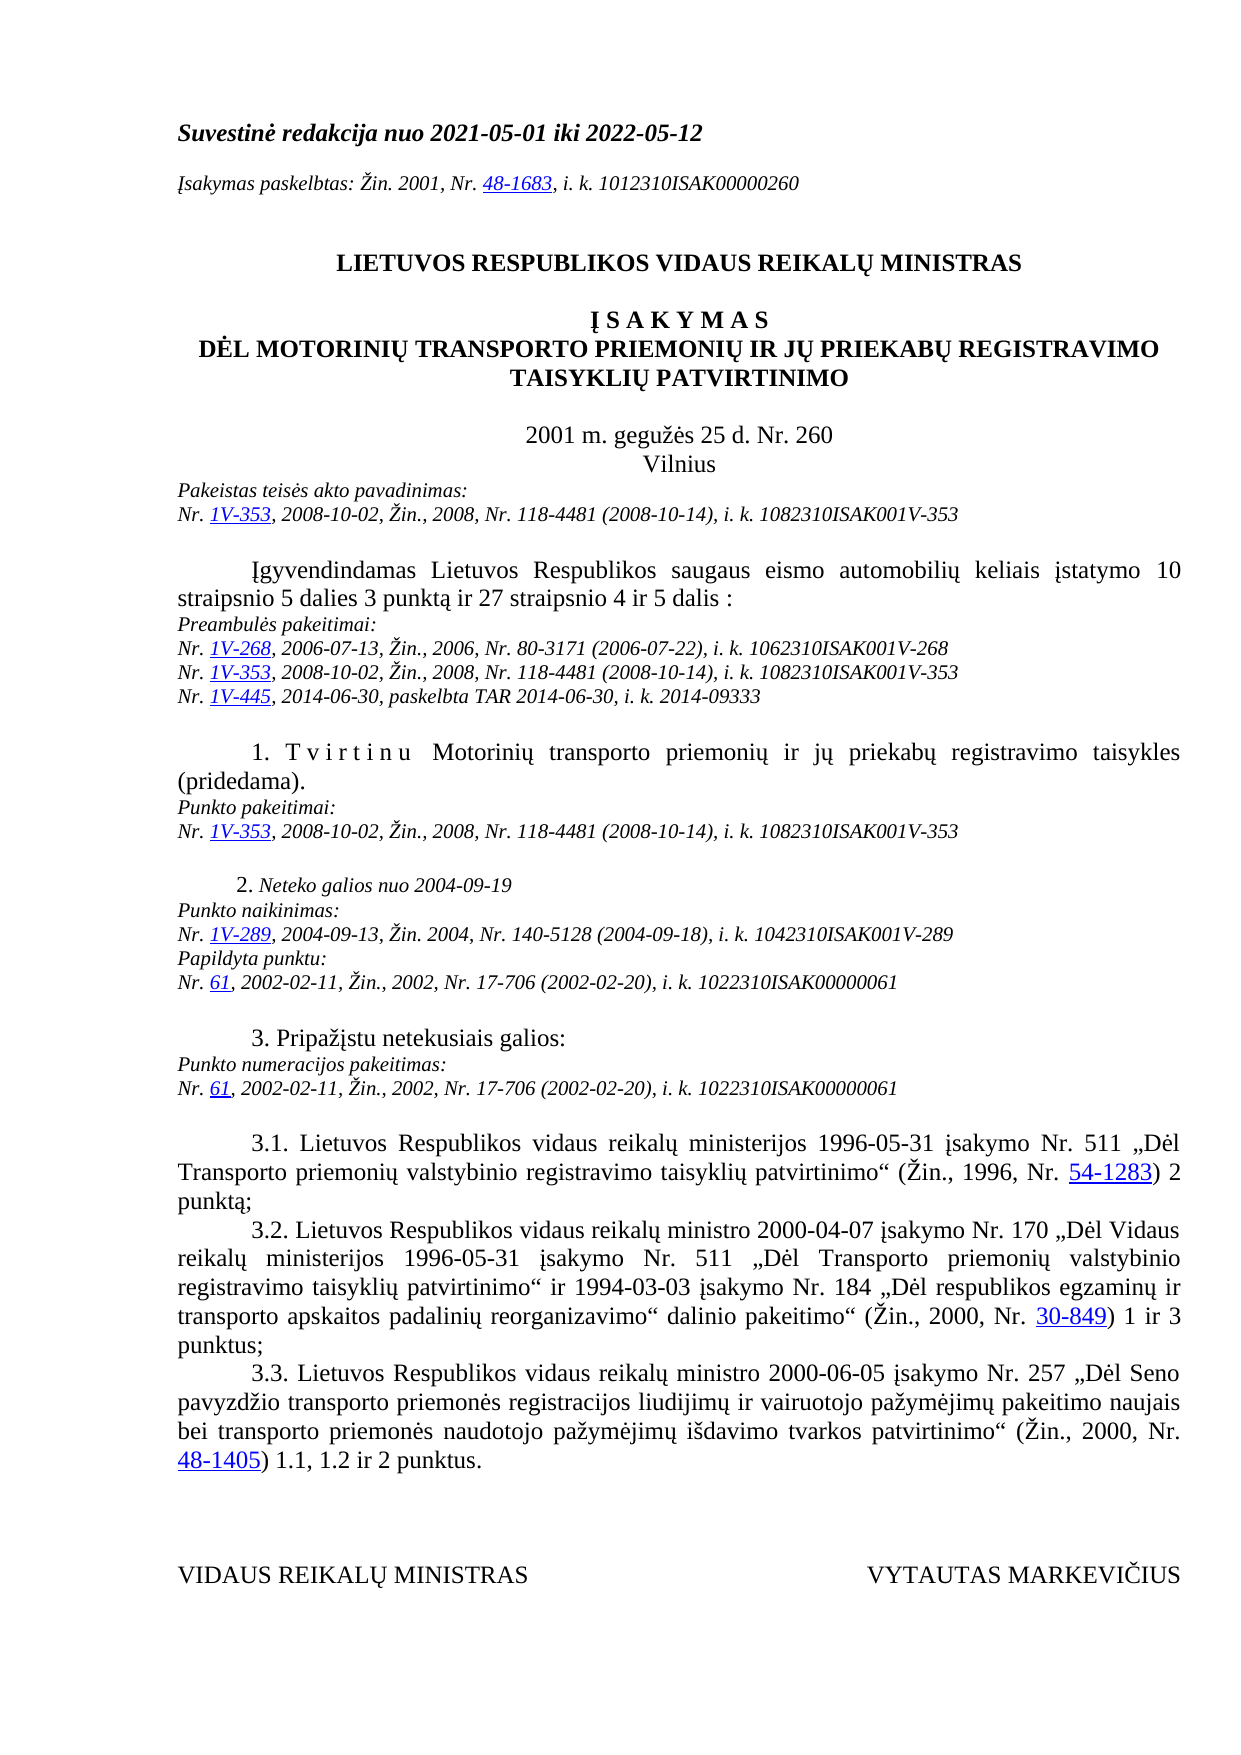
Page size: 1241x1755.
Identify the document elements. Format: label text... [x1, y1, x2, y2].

text Punkto naikinimas: [177, 898, 1181, 922]
text DĖL MOTORINIŲ TRANSPORTO PRIEMONIŲ IR JŲ PRIEKABŲ REGISTRAVIMO TAISYKLIŲ PATVIRTINIMO [177, 334, 1181, 392]
text LIETUVOS RESPUBLIKOS VIDAUS REIKALŲ MINISTRAS [177, 248, 1181, 277]
text 3.2. Lietuvos Respublikos vidaus reikalų ministro 2000-04-07 įsakymo Nr. 170 „Dėl Vidaus reikalų ministerijos 1996-05-31 įsakymo Nr. 511 „Dėl Transporto priemonių valstybinio registravimo taisyklių patvirtinimo“ ir 1994-03-03 įsakymo Nr. 184 „Dėl respublikos egzaminų ir transporto apskaitos padalinių reorganizavimo“ dalinio pakeitimo“ (Žin., 2000, Nr. 30-849) 1 ir 3 punktus; [177, 1215, 1181, 1358]
text Nr. 1V-353, 2008-10-02, Žin., 2008, Nr. 118-4481 (2008-10-14), i. k. 1082310ISAK001V-353 [177, 660, 1181, 684]
text 3.3. Lietuvos Respublikos vidaus reikalų ministro 2000-06-05 įsakymo Nr. 257 „Dėl Seno pavyzdžio transporto priemonės registracijos liudijimų ir vairuotojo pažymėjimų pakeitimo naujais bei transporto priemonės naudotojo pažymėjimų išdavimo tvarkos patvirtinimo“ (Žin., 2000, Nr. 48-1405) 1.1, 1.2 ir 2 punktus. [177, 1358, 1181, 1473]
text Punkto pakeitimai: [177, 795, 1181, 819]
text VIDAUS REIKALŲ MINISTRAS VYTAUTAS MARKEVIČIUS [177, 1560, 1181, 1588]
text Nr. 61, 2002-02-11, Žin., 2002, Nr. 17-706 (2002-02-20), i. k. 1022310ISAK00000061 [177, 1076, 1181, 1100]
text 1. Tvirtinu Motorinių transporto priemonių ir jų priekabų registravimo taisykles (pridedama). [177, 737, 1181, 795]
text Į S A K Y M A S [177, 305, 1181, 334]
text 2001 m. gegužės 25 d. Nr. 260 [177, 420, 1181, 449]
text Pakeistas teisės akto pavadinimas: [177, 478, 1181, 502]
text Nr. 61, 2002-02-11, Žin., 2002, Nr. 17-706 (2002-02-20), i. k. 1022310ISAK00000061 [177, 970, 1181, 994]
text 3.1. Lietuvos Respublikos vidaus reikalų ministerijos 1996-05-31 įsakymo Nr. 511 „Dėl Transporto priemonių valstybinio registravimo taisyklių patvirtinimo“ (Žin., 1996, Nr. 54-1283) 2 punktą; [177, 1128, 1181, 1215]
text Vilnius [177, 449, 1181, 478]
text Nr. 1V-353, 2008-10-02, Žin., 2008, Nr. 118-4481 (2008-10-14), i. k. 1082310ISAK001V-353 [177, 502, 1181, 526]
text Nr. 1V-289, 2004-09-13, Žin. 2004, Nr. 140-5128 (2004-09-18), i. k. 1042310ISAK001V-289 [177, 922, 1181, 946]
text Įgyvendindamas Lietuvos Respublikos saugaus eismo automobilių keliais įstatymo 10 straipsnio 5 dalies 3 punktą ir 27 straipsnio 4 ir 5 dalis : [177, 555, 1181, 612]
text Preambulės pakeitimai: [177, 612, 1181, 636]
text Įsakymas paskelbtas: Žin. 2001, Nr. 48-1683, i. k. 1012310ISAK00000260 [177, 171, 1181, 195]
text Suvestinė redakcija nuo 2021-05-01 iki 2022-05-12 [177, 118, 1181, 147]
text 2. Neteko galios nuo 2004-09-19 [177, 872, 1181, 898]
text Punkto numeracijos pakeitimas: [177, 1052, 1181, 1076]
text Nr. 1V-445, 2014-06-30, paskelbta TAR 2014-06-30, i. k. 2014-09333 [177, 684, 1181, 708]
text Nr. 1V-353, 2008-10-02, Žin., 2008, Nr. 118-4481 (2008-10-14), i. k. 1082310ISAK001V-353 [177, 819, 1181, 843]
text Nr. 1V-268, 2006-07-13, Žin., 2006, Nr. 80-3171 (2006-07-22), i. k. 1062310ISAK001V-268 [177, 636, 1181, 660]
text 3. Pripažįstu netekusiais galios: [177, 1023, 1181, 1052]
text Papildyta punktu: [177, 946, 1181, 970]
